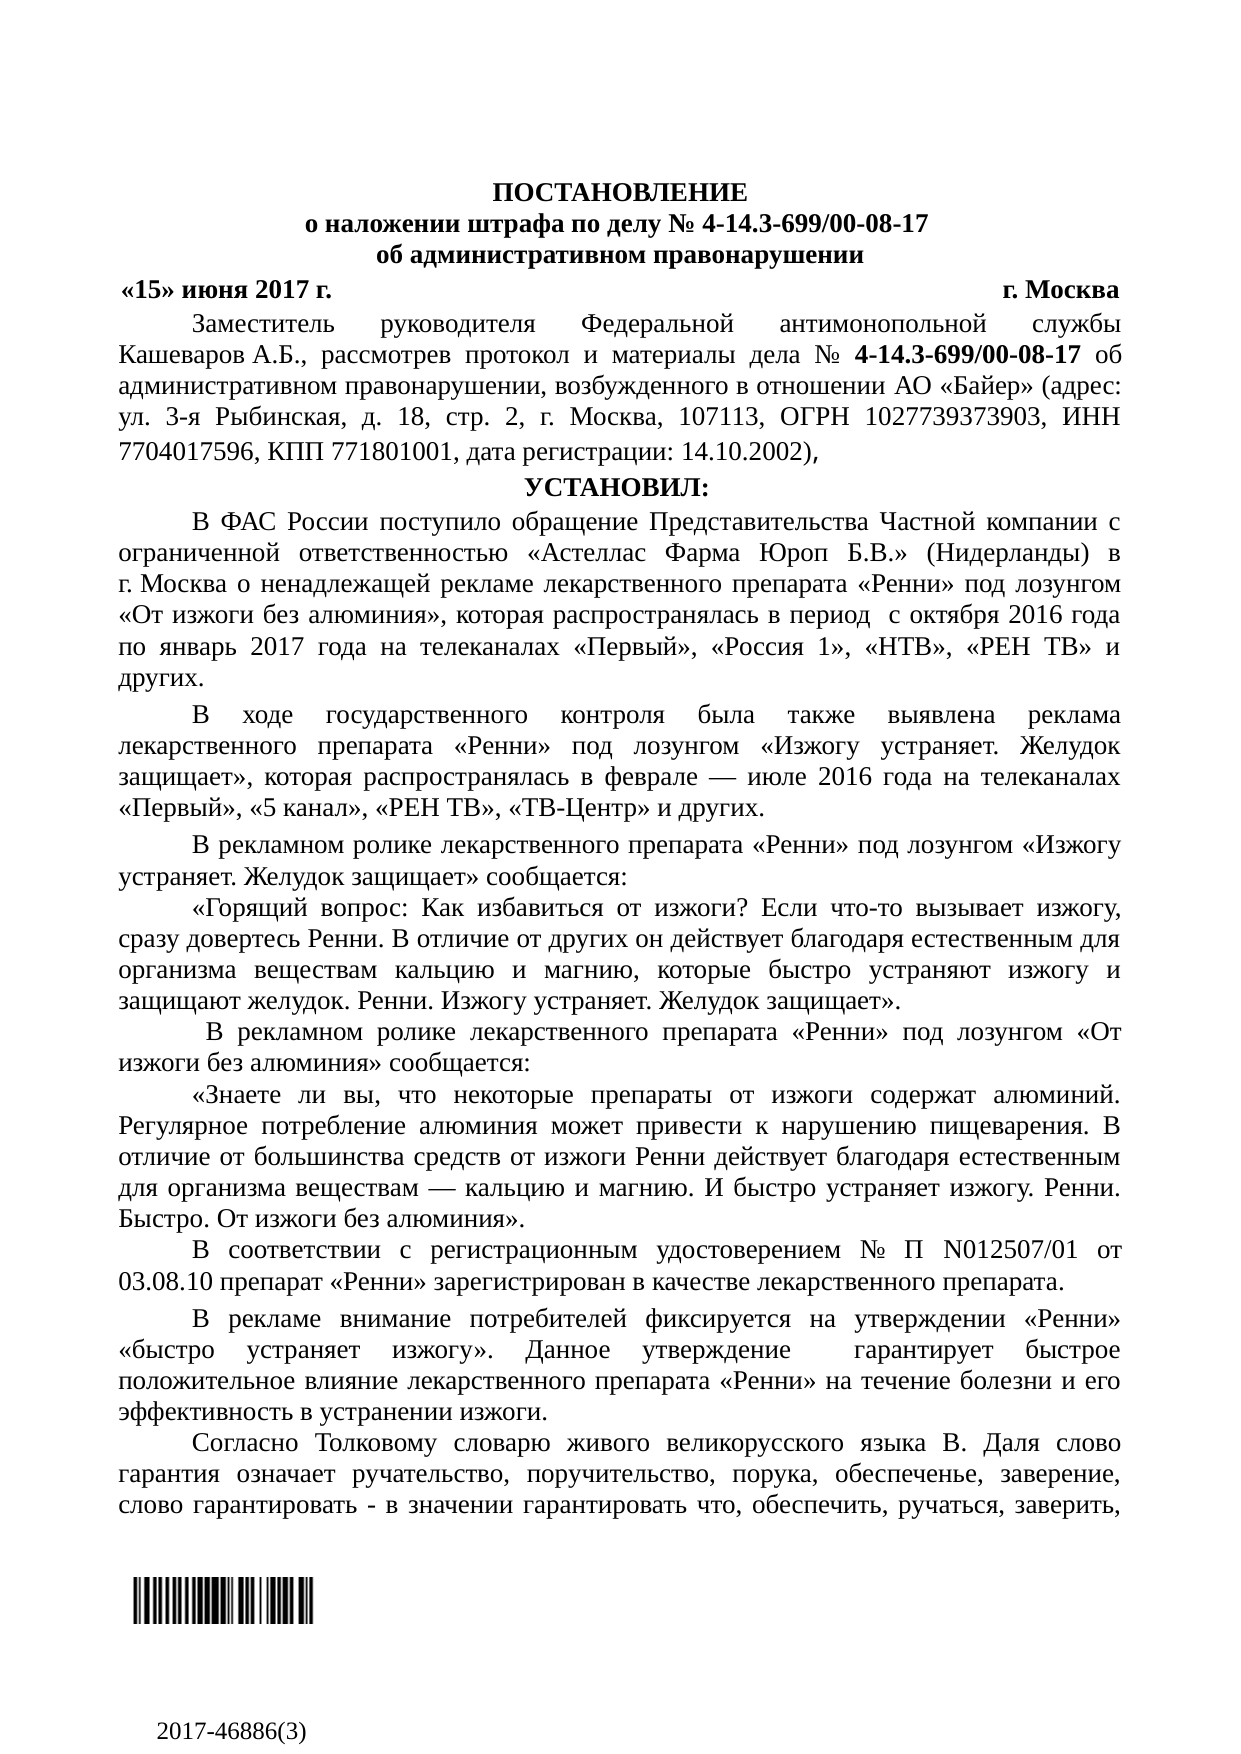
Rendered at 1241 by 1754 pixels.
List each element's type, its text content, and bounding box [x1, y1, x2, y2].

text В ходе государственного контроля была также выявлена реклама лекарственного препарата «Ренни» под лозунгом «Изжогу устраняет. Желудок защищает», которая распространялась в феврале — июле 2016 года на телеканалах «Первый», «5 канал», «РЕН ТВ», «ТВ-Центр» и других. [118, 698, 1122, 823]
text Согласно Толковому словарю живого великорусского языка В. Даля слово гарантия означает ручательство, поручительство, порука, обеспеченье, заверение, слово гарантировать - в значении гарантировать что, обеспечить, ручаться, заверить, [118, 1426, 1122, 1520]
text «15» июня 2017 г. г. Москва [118, 273, 1122, 304]
text УСТАНОВИЛ: [118, 471, 1122, 502]
text В соответствии с регистрационным удостоверением № П N012507/01 от 03.08.10 препарат «Ренни» зарегистрирован в качестве лекарственного препарата. [118, 1233, 1122, 1296]
text об административном правонарушении [118, 239, 1122, 270]
text Заместитель руководителя Федеральной антимонопольной службы Кашеваров А.Б., рассмотрев протокол и материалы дела № 4-14.3-699/00-08-17 об административном правонарушении, возбужденного в отношении АО «Байер» (адрес: ул. 3-я Рыбинская, д. 18, стр. 2, г. Москва, 107113, ОГРН 1027739373903, ИНН 7704017596, КПП 771801001, дата регистрации: 14.10.2002), [118, 307, 1122, 468]
text ПОСТАНОВЛЕНИЕ [118, 176, 1122, 207]
text о наложении штрафа по делу № 4-14.3-699/00-08-17 [118, 207, 1122, 239]
picture [118, 1577, 331, 1624]
text В рекламном ролике лекарственного препарата «Ренни» под лозунгом «От изжоги без алюминия» сообщается: [118, 1015, 1122, 1078]
text «Знаете ли вы, что некоторые препараты от изжоги содержат алюминий. Регулярное потребление алюминия может привести к нарушению пищеварения. В отличие от большинства средств от изжоги Ренни действует благодаря естественным для организма веществам — кальцию и магнию. И быстро устраняет изжогу. Ренни. Быстро. От изжоги без алюминия». [118, 1078, 1122, 1233]
text В рекламе внимание потребителей фиксируется на утверждении «Ренни» «быстро устраняет изжогу». Данное утверждение гарантирует быстрое положительное влияние лекарственного препарата «Ренни» на течение болезни и его эффективность в устранении изжоги. [118, 1302, 1122, 1426]
text В рекламном ролике лекарственного препарата «Ренни» под лозунгом «Изжогу устраняет. Желудок защищает» сообщается: [118, 828, 1122, 891]
text В ФАС России поступило обращение Представительства Частной компании с ограниченной ответственностью «Астеллас Фарма Юроп Б.В.» (Нидерланды) в г. Москва о ненадлежащей рекламе лекарственного препарата «Ренни» под лозунгом «От изжоги без алюминия», которая распространялась в период с октября 2016 года по январь 2017 года на телеканалах «Первый», «Россия 1», «НТВ», «РЕН ТВ» и других. [118, 505, 1122, 692]
text «Горящий вопрос: Как избавиться от изжоги? Если что-то вызывает изжогу, сразу довертесь Ренни. В отличие от других он действует благодаря естественным для организма веществам кальцию и магнию, которые быстро устраняют изжогу и защищают желудок. Ренни. Изжогу устраняет. Желудок защищает». [118, 891, 1122, 1015]
